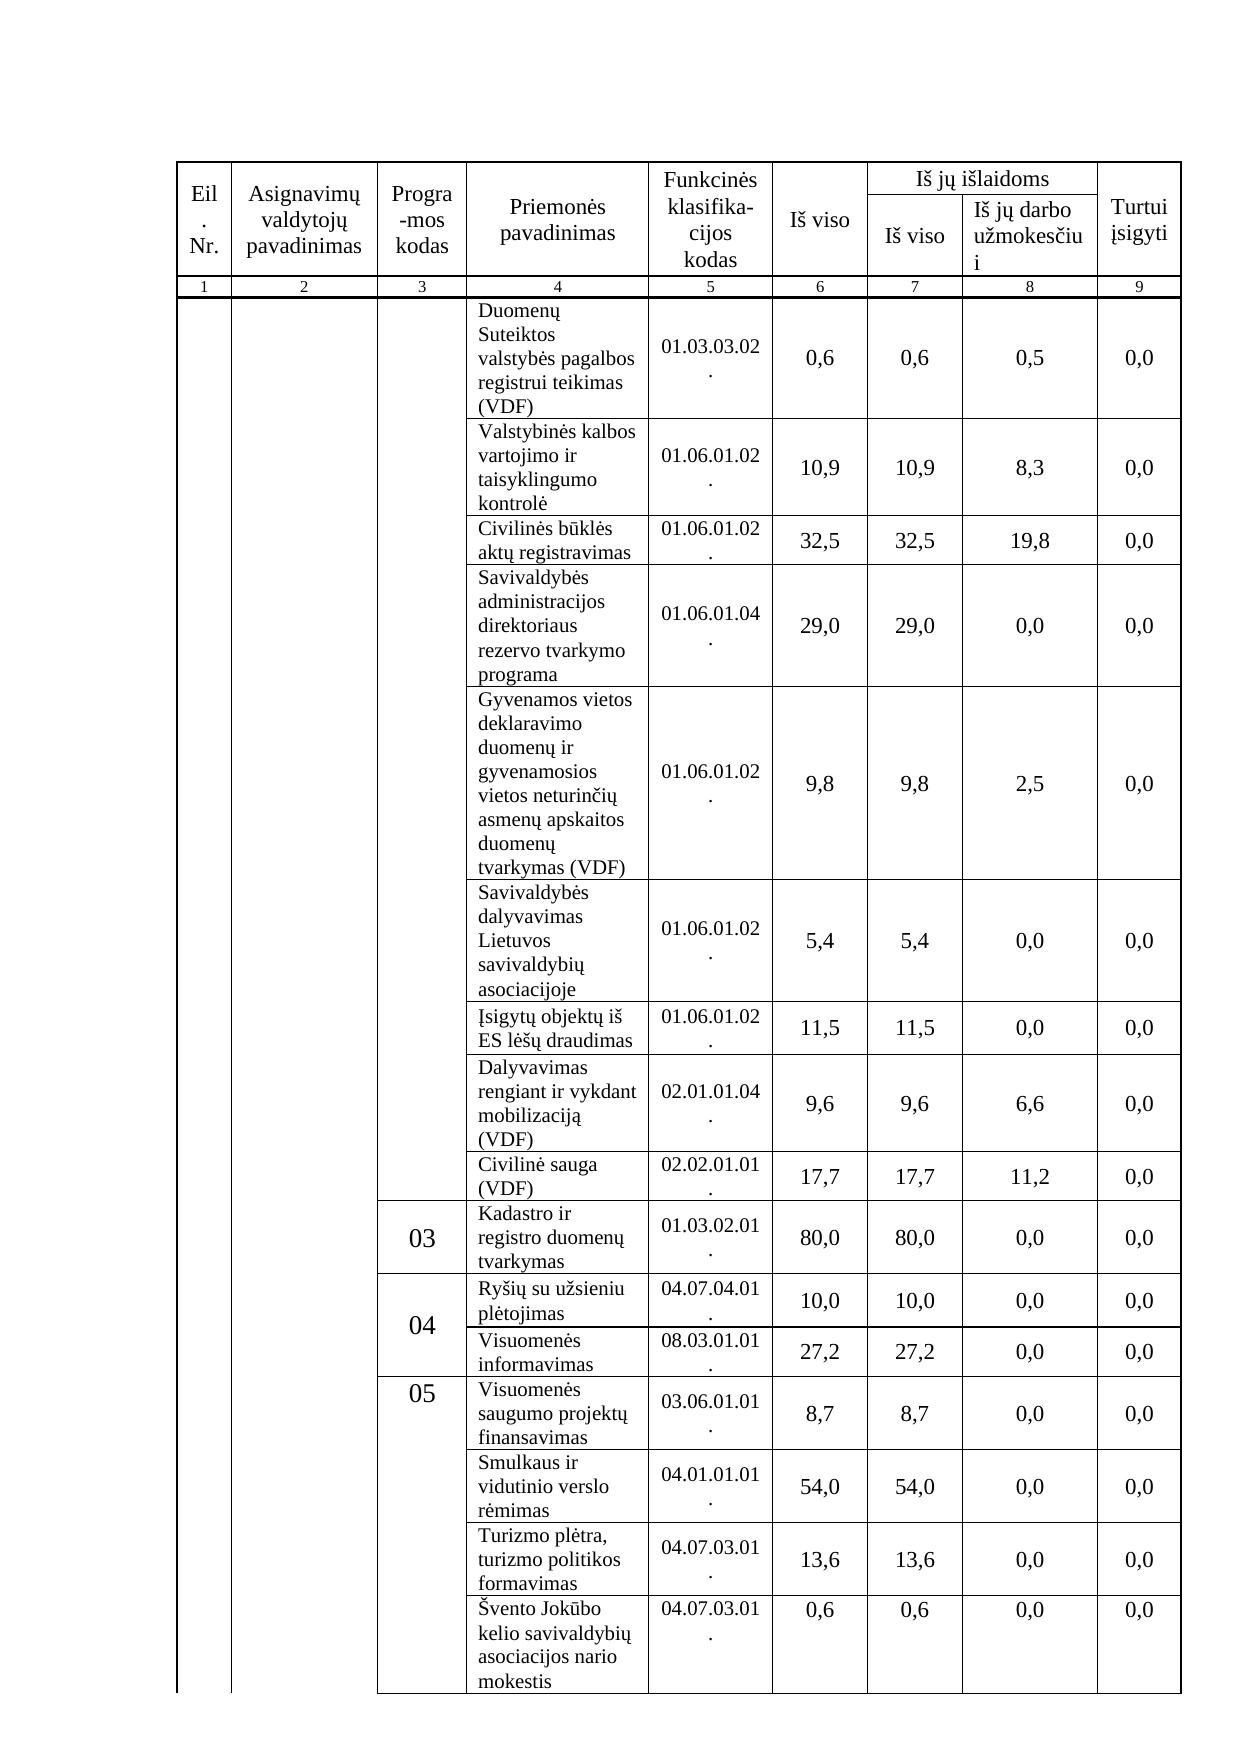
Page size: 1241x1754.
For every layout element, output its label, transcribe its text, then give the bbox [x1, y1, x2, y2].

table_cell 0,0 [1098, 1152, 1180, 1200]
table_cell 10,0 [773, 1274, 867, 1326]
table_cell 6 [773, 277, 867, 296]
table_cell Savivaldybės dalyvavimas Lietuvos savivaldybių asociacijoje [467, 880, 648, 1001]
table_cell 9,8 [868, 687, 962, 879]
table_cell 32,5 [868, 516, 962, 564]
table_cell 29,0 [868, 565, 962, 686]
table_header Asignavimų valdytojų pavadinimas [232, 163, 377, 275]
table_cell [378, 299, 466, 1200]
table_cell 17,7 [773, 1152, 867, 1200]
table_cell 0,0 [1098, 880, 1180, 1001]
table_cell 17,7 [868, 1152, 962, 1200]
table_header Iš jų išlaidoms [868, 163, 1097, 194]
table_cell 01.03.03.02. [649, 299, 772, 418]
table_cell 0,6 [773, 1596, 867, 1693]
table_cell 1 [178, 277, 231, 296]
table_cell Visuomenės informavimas [467, 1328, 648, 1376]
table_cell 02.02.01.01. [649, 1152, 772, 1200]
table_cell 27,2 [773, 1328, 867, 1376]
table_cell 01.06.01.02. [649, 687, 772, 879]
table_cell 04 [378, 1274, 466, 1376]
table_cell 8,3 [963, 419, 1097, 515]
table_cell 0,0 [963, 1596, 1097, 1693]
table_cell 04.07.03.01. [649, 1596, 772, 1693]
table_cell 0,0 [1098, 299, 1180, 418]
table_cell 5,4 [773, 880, 867, 1001]
table_cell Kadastro ir registro duomenų tvarkymas [467, 1201, 648, 1273]
table_cell 11,2 [963, 1152, 1097, 1200]
table_cell 29,0 [773, 565, 867, 686]
table_cell Civilinės būklės aktų registravimas [467, 516, 648, 564]
table_cell 0,0 [963, 565, 1097, 686]
table_cell 0,0 [1098, 687, 1180, 879]
table_cell 0,0 [1098, 1201, 1180, 1273]
table_cell 54,0 [868, 1450, 962, 1522]
table_cell 0,0 [963, 1328, 1097, 1376]
table_cell 54,0 [773, 1450, 867, 1522]
table_header Funkcinės klasifika-cijos kodas [649, 163, 772, 275]
table_cell Valstybinės kalbos vartojimo ir taisyklingumo kontrolė [467, 419, 648, 515]
table_cell 0,0 [1098, 516, 1180, 564]
table_cell Iš jų darbo užmokesčiui [963, 195, 1097, 275]
table_cell 03.06.01.01. [649, 1377, 772, 1449]
table_header Progra-mos kodas [378, 163, 466, 275]
table_cell 0,0 [963, 880, 1097, 1001]
table_cell 0,0 [963, 1377, 1097, 1449]
table_cell 0,0 [1098, 1596, 1180, 1693]
table_cell Visuomenės saugumo projektų finansavimas [467, 1377, 648, 1449]
table_cell 0,0 [1098, 1274, 1180, 1326]
table_cell 03 [378, 1201, 466, 1273]
table_cell 0,5 [963, 299, 1097, 418]
table_cell 04.01.01.01. [649, 1450, 772, 1522]
table_header Priemonės pavadinimas [467, 163, 648, 275]
table_cell 11,5 [868, 1002, 962, 1054]
table_cell 9,6 [868, 1055, 962, 1151]
table_cell 05 [378, 1377, 466, 1693]
table_cell 0,0 [1098, 1377, 1180, 1449]
table_cell 0,0 [1098, 1523, 1180, 1595]
table_cell 27,2 [868, 1328, 962, 1376]
table_cell Gyvenamos vietos deklaravimo duomenų ir gyvenamosios vietos neturinčių asmenų apskaitos duomenų tvarkymas (VDF) [467, 687, 648, 879]
table_cell 01.03.02.01. [649, 1201, 772, 1273]
table_cell 0,0 [1098, 565, 1180, 686]
table_cell 0,0 [963, 1450, 1097, 1522]
table_cell 01.06.01.02. [649, 880, 772, 1001]
table_cell 0,0 [1098, 1055, 1180, 1151]
table_cell 10,0 [868, 1274, 962, 1326]
table_cell 04.07.03.01. [649, 1523, 772, 1595]
table_cell Duomenų Suteiktos valstybės pagalbos registrui teikimas (VDF) [467, 299, 648, 418]
table_cell 04.07.04.01. [649, 1274, 772, 1326]
table_cell 0,0 [963, 1523, 1097, 1595]
table_header Iš viso [773, 163, 867, 275]
table_cell 32,5 [773, 516, 867, 564]
table_cell 08.03.01.01. [649, 1328, 772, 1376]
table_cell Iš viso [868, 195, 962, 275]
table_cell 0,6 [868, 1596, 962, 1693]
table_cell Civilinė sauga (VDF) [467, 1152, 648, 1200]
table_cell 0,0 [1098, 419, 1180, 515]
table_cell 0,0 [963, 1274, 1097, 1326]
table_cell 7 [868, 277, 962, 296]
table_cell 0,0 [1098, 1328, 1180, 1376]
table_cell 11,5 [773, 1002, 867, 1054]
table_header Eil. Nr. [178, 163, 231, 275]
table_cell 80,0 [868, 1201, 962, 1273]
table_cell Švento Jokūbo kelio savivaldybių asociacijos nario mokestis [467, 1596, 648, 1693]
table_cell 0,0 [1098, 1002, 1180, 1054]
table_cell Ryšių su užsieniu plėtojimas [467, 1274, 648, 1326]
table_cell 0,0 [963, 1201, 1097, 1273]
table_cell 2,5 [963, 687, 1097, 879]
table_cell Smulkaus ir vidutinio verslo rėmimas [467, 1450, 648, 1522]
table_cell [232, 299, 377, 1693]
table_cell 80,0 [773, 1201, 867, 1273]
table_cell 19,8 [963, 516, 1097, 564]
table_cell 01.06.01.04. [649, 565, 772, 686]
table_cell 8,7 [868, 1377, 962, 1449]
table_cell 2 [232, 277, 377, 296]
table_cell 9 [1098, 277, 1180, 296]
table_cell 13,6 [773, 1523, 867, 1595]
table_cell 9,6 [773, 1055, 867, 1151]
table_cell 8,7 [773, 1377, 867, 1449]
table_header Turtui įsigyti [1098, 163, 1180, 275]
table_cell 0,0 [1098, 1450, 1180, 1522]
table_cell Savivaldybės administracijos direktoriaus rezervo tvarkymo programa [467, 565, 648, 686]
table_cell 01.06.01.02. [649, 419, 772, 515]
table_cell 0,6 [773, 299, 867, 418]
table_cell Turizmo plėtra, turizmo politikos formavimas [467, 1523, 648, 1595]
table_cell [178, 299, 231, 1693]
table_cell 0,0 [963, 1002, 1097, 1054]
table_cell 10,9 [773, 419, 867, 515]
table_cell 0,6 [868, 299, 962, 418]
table_cell 01.06.01.02. [649, 516, 772, 564]
table_cell Dalyvavimas rengiant ir vykdant mobilizaciją (VDF) [467, 1055, 648, 1151]
table_cell 5,4 [868, 880, 962, 1001]
table_cell 8 [963, 277, 1097, 296]
table_cell 9,8 [773, 687, 867, 879]
table_cell 10,9 [868, 419, 962, 515]
table_cell 13,6 [868, 1523, 962, 1595]
table_cell 4 [467, 277, 648, 296]
table_cell 6,6 [963, 1055, 1097, 1151]
table_cell Įsigytų objektų iš ES lėšų draudimas [467, 1002, 648, 1054]
table_cell 5 [649, 277, 772, 296]
table_cell 3 [378, 277, 466, 296]
table_cell 02.01.01.04. [649, 1055, 772, 1151]
table_cell 01.06.01.02. [649, 1002, 772, 1054]
